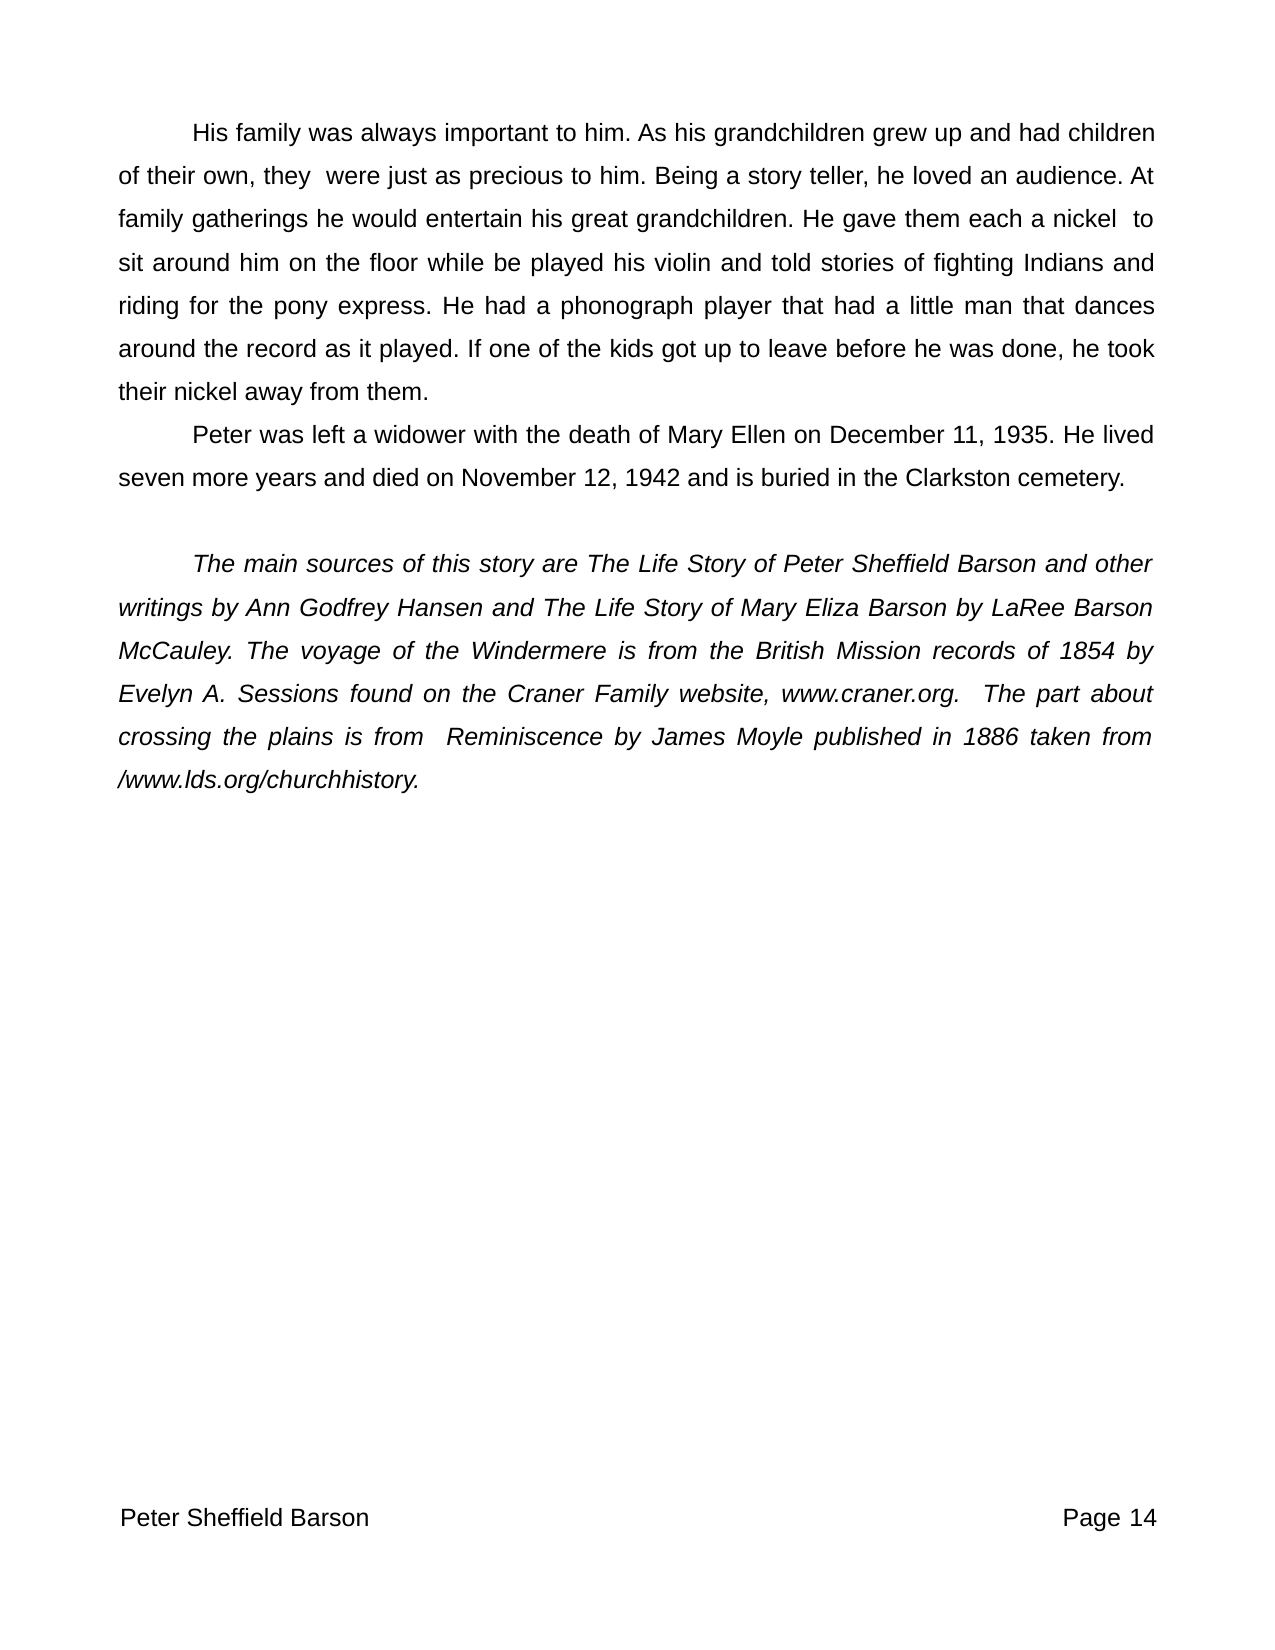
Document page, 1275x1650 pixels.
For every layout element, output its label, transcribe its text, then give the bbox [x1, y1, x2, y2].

text His family was always important to him. As his grandchildren grew up and had children of their own, they were just as precious to him. Being a story teller, he loved an audience. At family gatherings he would entertain his great grandchildren. He gave them each a nickel to sit around him on the floor while be played his violin and told stories of fighting Indians and riding for the pony express. He had a phonograph player that had a little man that dances around the record as it played. If one of the kids got up to leave before he was done, he took their nickel away from them. [118, 118, 1157, 406]
text The main sources of this story are The Life Story of Peter Sheffield Barson and other writings by Ann Godfrey Hansen and The Life Story of Mary Eliza Barson by LaRee Barson McCauley. The voyage of the Windermere is from the British Mission records of 1854 by Evelyn A. Sessions found on the Craner Family website, www.craner.org. The part about crossing the plains is from Reminiscence by James Moyle published in 1886 taken from /www.lds.org/churchhistory. [118, 549, 1157, 794]
text Peter was left a widower with the death of Mary Ellen on December 11, 1935. He lived seven more years and died on November 12, 1942 and is buried in the Clarkston cemetery. [118, 420, 1157, 492]
